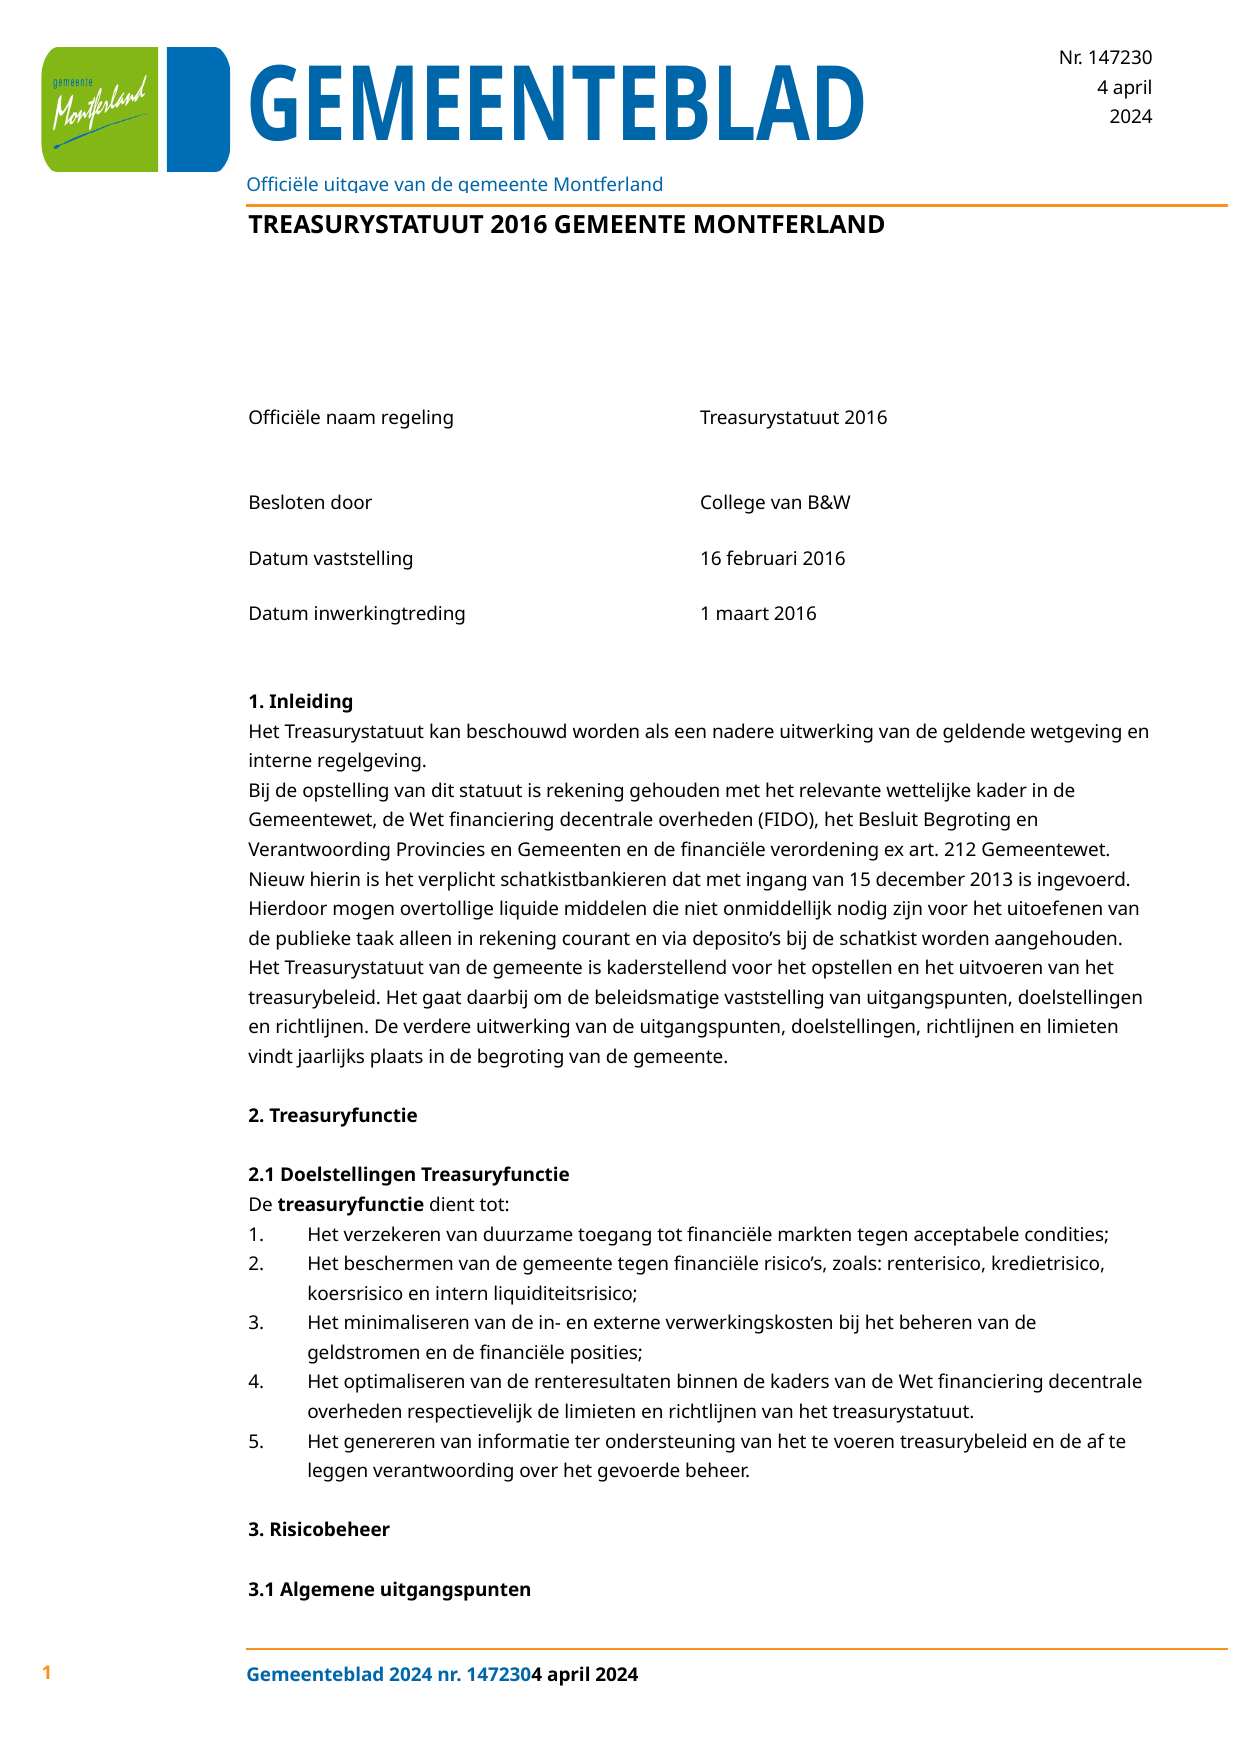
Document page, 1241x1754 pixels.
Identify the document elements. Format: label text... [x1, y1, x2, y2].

text 2.1 Doelstellingen Treasuryfunctie [248, 1162, 1152, 1187]
table_cell Datum inwerkingtreding [248, 571, 700, 655]
list Het minimaliseren van de in- en externe verwerkingskosten bij het beheren van de geldstromen en de financiële posities; [248, 1309, 1152, 1365]
table_cell College van B&W [700, 460, 1152, 545]
list Het genereren van informatie ter ondersteuning van het te voeren treasurybeleid en de af te leggen verantwoording over het gevoerde beheer. [248, 1428, 1152, 1483]
table_cell Datum vaststelling [248, 545, 700, 571]
text De treasuryfunctie dient tot: [248, 1191, 1152, 1217]
text 2. Treasuryfunctie [248, 1102, 1152, 1128]
list Het verzekeren van duurzame toegang tot financiële markten tegen acceptabele condities; [248, 1221, 1152, 1246]
text 3. Risicobeheer [248, 1517, 1152, 1542]
text Bij de opstelling van dit statuut is rekening gehouden met het relevante wettelijke kader in de Gemeentewet, de Wet financiering decentrale overheden (FIDO), het Besluit Begroting en Verantwoording Provincies en Gemeenten en de financiële verordening ex art. 212 Gemeentewet. Nieuw hierin is het verplicht schatkistbankieren dat met ingang van 15 december 2013 is ingevoerd. Hierdoor mogen overtollige liquide middelen die niet onmiddellijk nodig zijn voor het uitoefenen van de publieke taak alleen in rekening courant en via deposito’s bij de schatkist worden aangehouden. [248, 777, 1152, 951]
table_cell 16 februari 2016 [700, 545, 1152, 571]
table_header Officiële naam regeling [248, 375, 700, 460]
text Het Treasurystatuut kan beschouwd worden als een nadere uitwerking van de geldende wetgeving en interne regelgeving. [248, 718, 1152, 773]
text 1. Inleiding [248, 688, 1152, 714]
table_header Treasurystatuut 2016 [700, 375, 1152, 460]
table_cell 1 maart 2016 [700, 571, 1152, 655]
text Het Treasurystatuut van de gemeente is kaderstellend voor het opstellen en het uitvoeren van het treasurybeleid. Het gaat daarbij om de beleidsmatige vaststelling van uitgangspunten, doelstellingen en richtlijnen. De verdere uitwerking van de uitgangspunten, doelstellingen, richtlijnen en limieten vindt jaarlijks plaats in de begroting van de gemeente. [248, 954, 1152, 1069]
table_cell Besloten door [248, 460, 700, 545]
picture [41, 47, 231, 172]
text TREASURYSTATUUT 2016 GEMEENTE MONTFERLAND [248, 207, 1152, 241]
list Het beschermen van de gemeente tegen financiële risico’s, zoals: renterisico, kredietrisico, koersrisico en intern liquiditeitsrisico; [248, 1250, 1152, 1306]
text 3.1 Algemene uitgangspunten [248, 1576, 1152, 1601]
list Het optimaliseren van de renteresultaten binnen de kaders van de Wet financiering decentrale overheden respectievelijk de limieten en richtlijnen van het treasurystatuut. [248, 1369, 1152, 1424]
